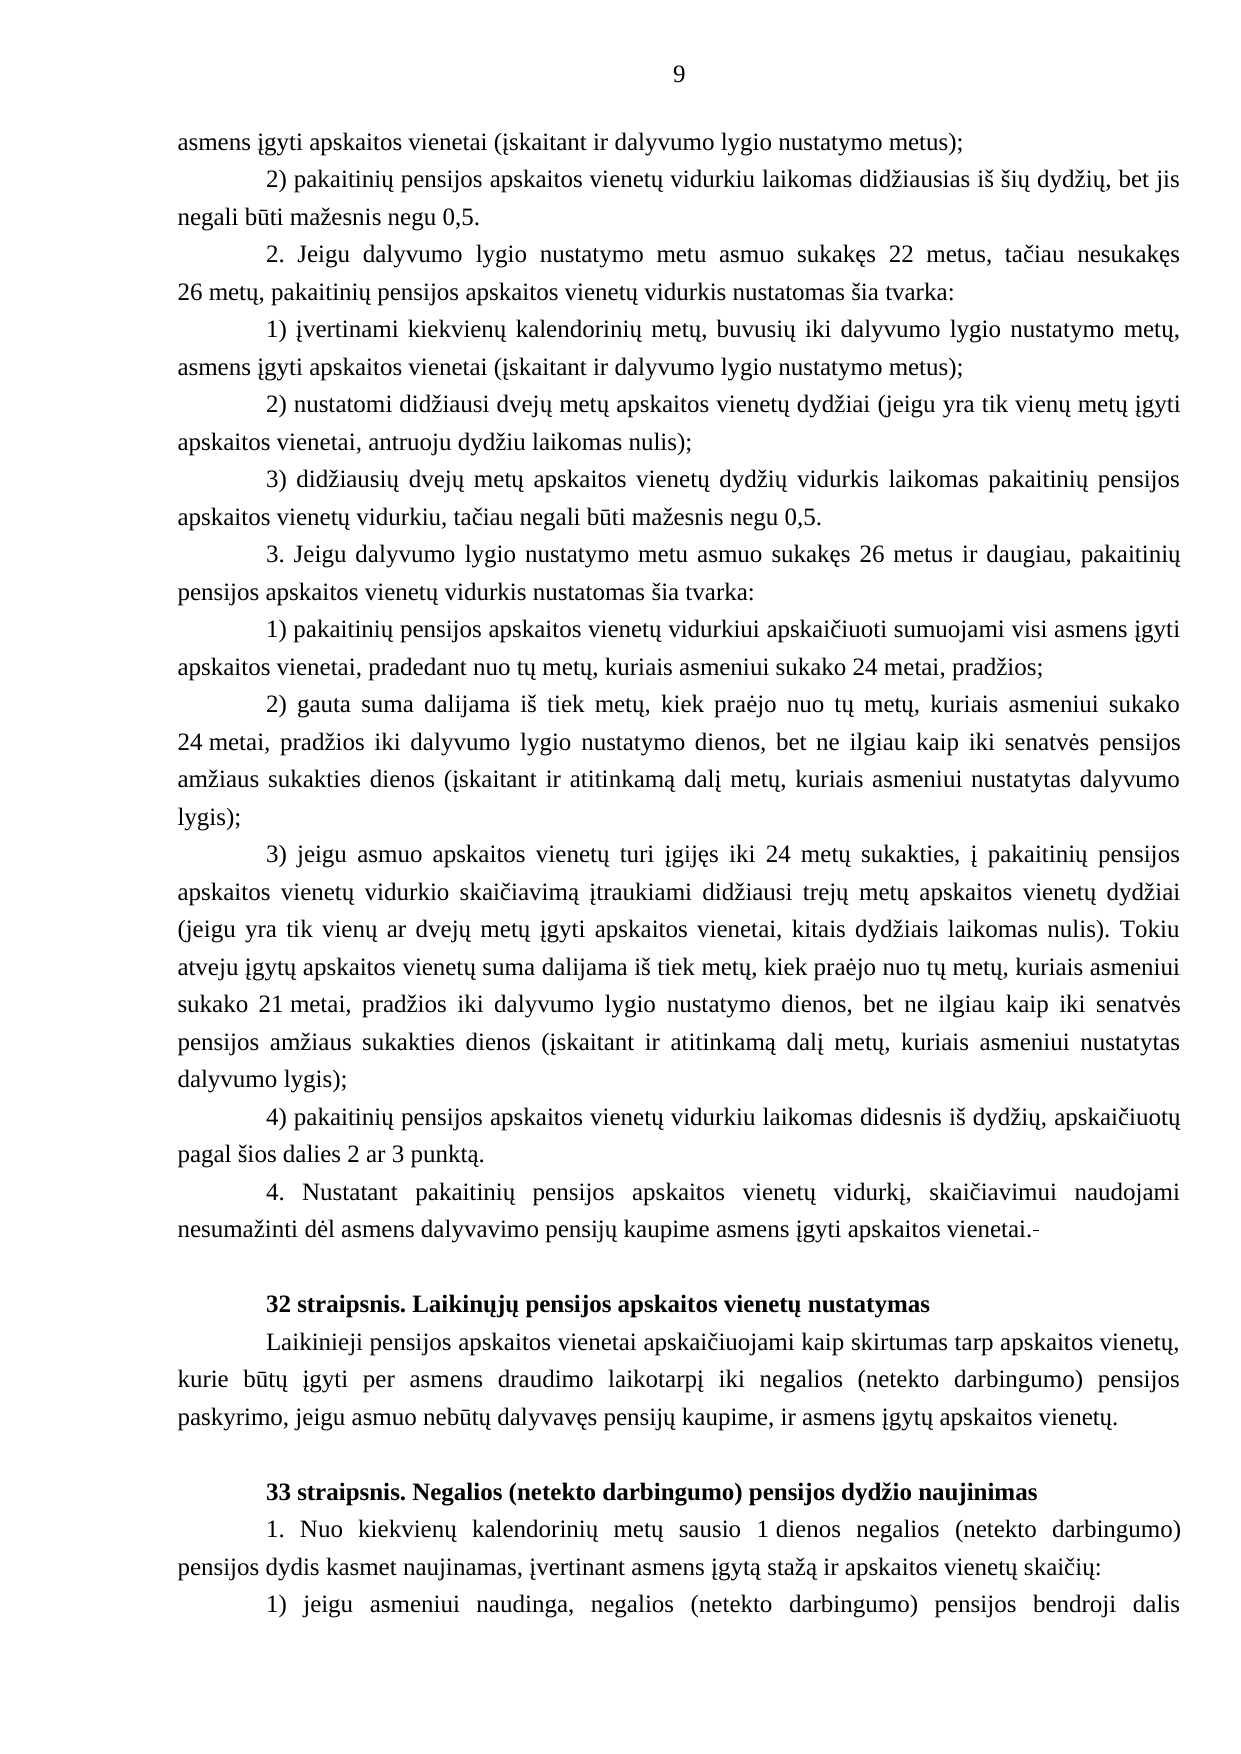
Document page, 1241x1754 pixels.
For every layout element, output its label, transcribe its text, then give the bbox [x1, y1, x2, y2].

text Laikinieji pensijos apskaitos vienetai apskaičiuojami kaip skirtumas tarp apskaitos vienetų, kurie būtų įgyti per asmens draudimo laikotarpį iki negalios (netekto darbingumo) pensijos paskyrimo, jeigu asmuo nebūtų dalyvavęs pensijų kaupime, ir asmens įgytų apskaitos vienetų. [177, 1318, 1181, 1431]
text 1. Nuo kiekvienų kalendorinių metų sausio 1 dienos negalios (netekto darbingumo) pensijos dydis kasmet naujinamas, įvertinant asmens įgytą stažą ir apskaitos vienetų skaičių: [177, 1506, 1181, 1581]
text 3) jeigu asmuo apskaitos vienetų turi įgijęs iki 24 metų sukakties, į pakaitinių pensijos apskaitos vienetų vidurkio skaičiavimą įtraukiami didžiausi trejų metų apskaitos vienetų dydžiai (jeigu yra tik vienų ar dvejų metų įgyti apskaitos vienetai, kitais dydžiais laikomas nulis). Tokiu atveju įgytų apskaitos vienetų suma dalijama iš tiek metų, kiek praėjo nuo tų metų, kuriais asmeniui sukako 21 metai, pradžios iki dalyvumo lygio nustatymo dienos, bet ne ilgiau kaip iki senatvės pensijos amžiaus sukakties dienos (įskaitant ir atitinkamą dalį metų, kuriais asmeniui nustatytas dalyvumo lygis); [177, 831, 1181, 1093]
text 4) pakaitinių pensijos apskaitos vienetų vidurkiu laikomas didesnis iš dydžių, apskaičiuotų pagal šios dalies 2 ar 3 punktą. [177, 1093, 1181, 1168]
text 3. Jeigu dalyvumo lygio nustatymo metu asmuo sukakęs 26 metus ir daugiau, pakaitinių pensijos apskaitos vienetų vidurkis nustatomas šia tvarka: [177, 531, 1181, 606]
text 2) pakaitinių pensijos apskaitos vienetų vidurkiu laikomas didžiausias iš šių dydžių, bet jis negali būti mažesnis negu 0,5. [177, 156, 1181, 231]
text 32 straipsnis. Laikinųjų pensijos apskaitos vienetų nustatymas [177, 1281, 1181, 1318]
text 1) jeigu asmeniui naudinga, negalios (netekto darbingumo) pensijos bendroji dalis [177, 1581, 1181, 1618]
text 3) didžiausių dvejų metų apskaitos vienetų dydžių vidurkis laikomas pakaitinių pensijos apskaitos vienetų vidurkiu, tačiau negali būti mažesnis negu 0,5. [177, 456, 1181, 531]
text 1) pakaitinių pensijos apskaitos vienetų vidurkiui apskaičiuoti sumuojami visi asmens įgyti apskaitos vienetai, pradedant nuo tų metų, kuriais asmeniui sukako 24 metai, pradžios; [177, 606, 1181, 681]
text 4. Nustatant pakaitinių pensijos apskaitos vienetų vidurkį, skaičiavimui naudojami nesumažinti dėl asmens dalyvavimo pensijų kaupime asmens įgyti apskaitos vienetai. [177, 1168, 1181, 1243]
text 2) nustatomi didžiausi dvejų metų apskaitos vienetų dydžiai (jeigu yra tik vienų metų įgyti apskaitos vienetai, antruoju dydžiu laikomas nulis); [177, 381, 1181, 456]
text 2) gauta suma dalijama iš tiek metų, kiek praėjo nuo tų metų, kuriais asmeniui sukako 24 metai, pradžios iki dalyvumo lygio nustatymo dienos, bet ne ilgiau kaip iki senatvės pensijos amžiaus sukakties dienos (įskaitant ir atitinkamą dalį metų, kuriais asmeniui nustatytas dalyvumo lygis); [177, 681, 1181, 831]
text 2. Jeigu dalyvumo lygio nustatymo metu asmuo sukakęs 22 metus, tačiau nesukakęs 26 metų, pakaitinių pensijos apskaitos vienetų vidurkis nustatomas šia tvarka: [177, 231, 1181, 306]
text 33 straipsnis. Negalios (netekto darbingumo) pensijos dydžio naujinimas [177, 1468, 1181, 1506]
text asmens įgyti apskaitos vienetai (įskaitant ir dalyvumo lygio nustatymo metus); [177, 118, 1181, 156]
text 1) įvertinami kiekvienų kalendorinių metų, buvusių iki dalyvumo lygio nustatymo metų, asmens įgyti apskaitos vienetai (įskaitant ir dalyvumo lygio nustatymo metus); [177, 306, 1181, 381]
